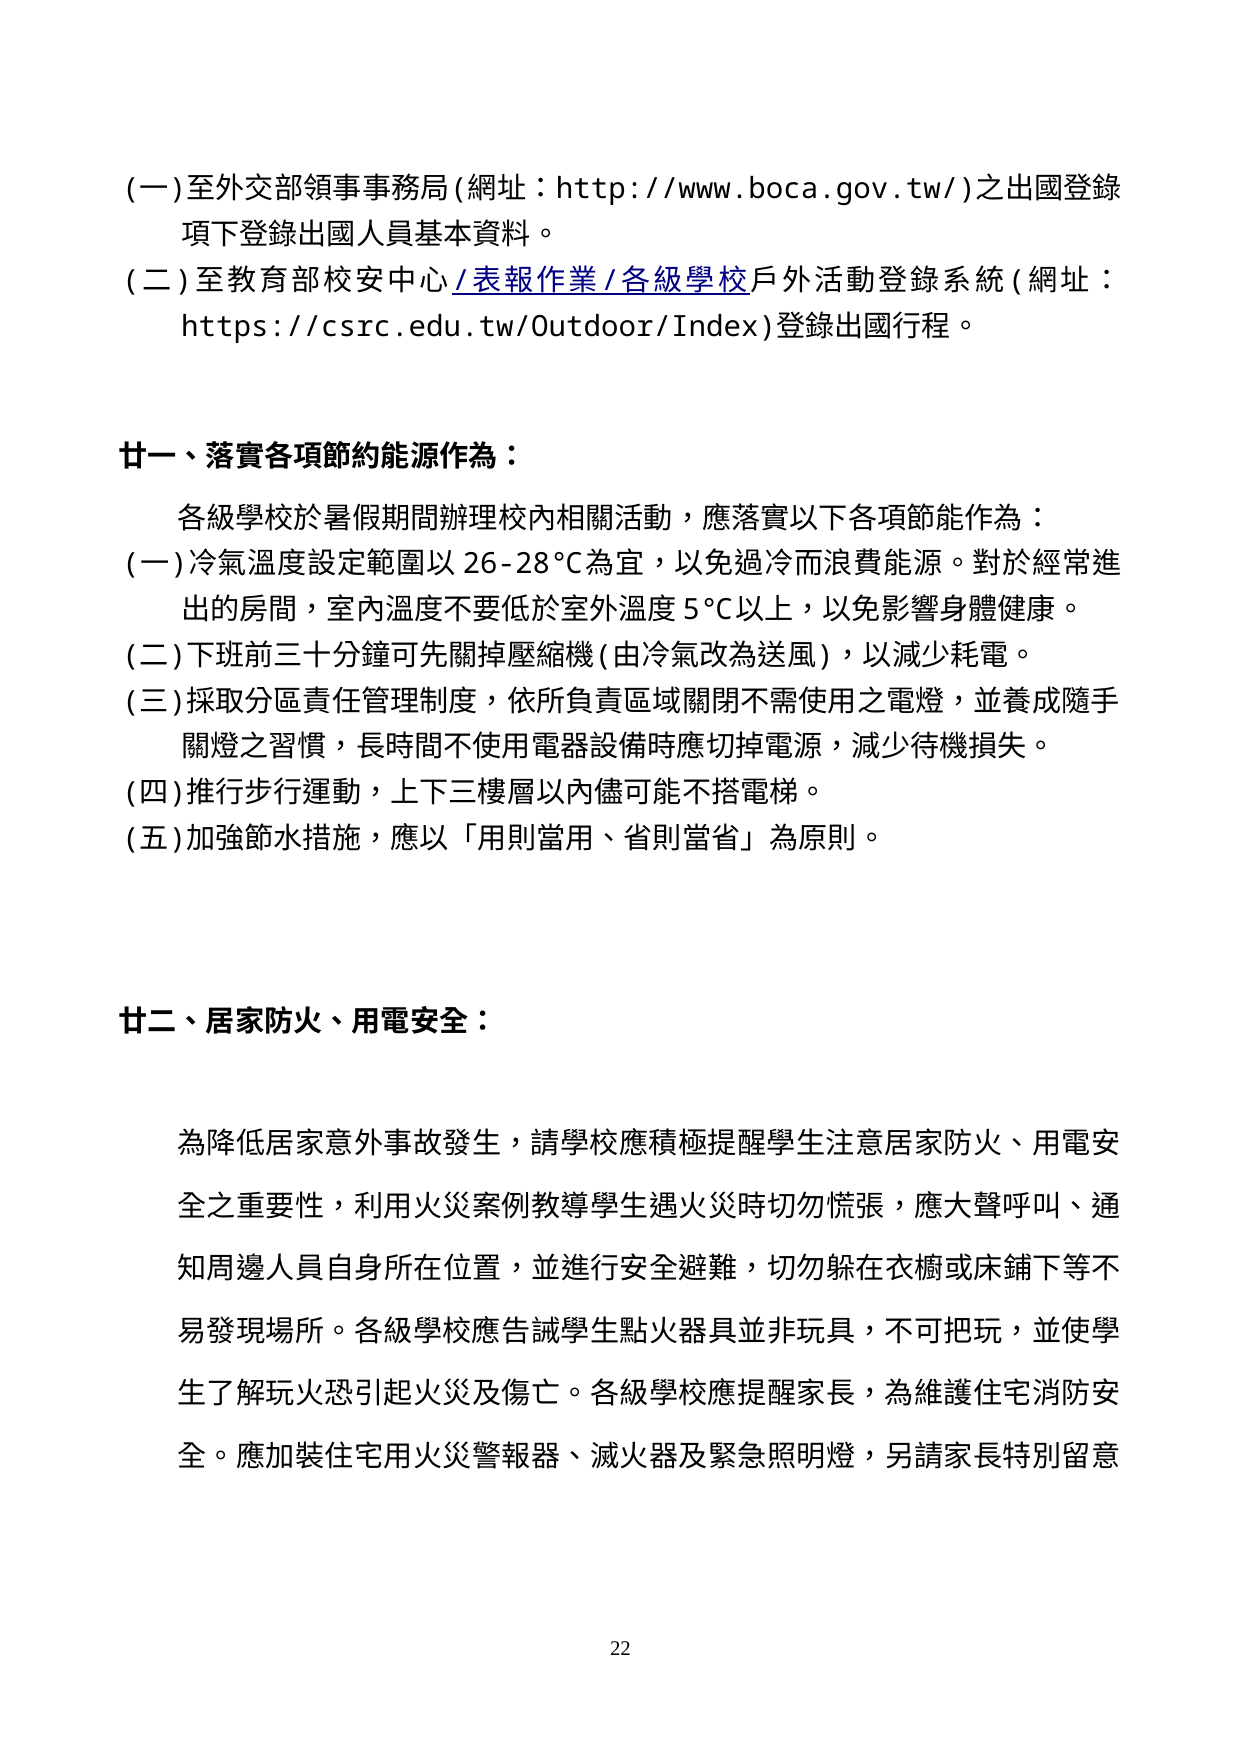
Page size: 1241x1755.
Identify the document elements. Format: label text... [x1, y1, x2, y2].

text (一)冷氣溫度設定範圍以26-28℃為宜，以免過冷而浪費能源。對於經常進出的房間，室內溫度不要低於室外溫度5℃以上，以免影響身體健康。 [122, 537, 1122, 628]
text (一)至外交部領事事務局(網址：http://www.boca.gov.tw/)之出國登錄項下登錄出國人員基本資料。 [122, 162, 1122, 253]
text 廿二、居家防火、用電安全： [118, 995, 1121, 1041]
text (二)至教育部校安中心/表報作業/各級學校戶外活動登錄系統(網址：https://csrc.edu.tw/Outdoor/Index)登錄出國行程。 [122, 253, 1122, 345]
text 為降低居家意外事故發生，請學校應積極提醒學生注意居家防火、用電安全之重要性，利用火災案例教導學生遇火災時切勿慌張，應大聲呼叫、通知周邊人員自身所在位置，並進行安全避難，切勿躲在衣櫥或床鋪下等不易發現場所。各級學校應告誡學生點火器具並非玩具，不可把玩，並使學生了解玩火恐引起火災及傷亡。各級學校應提醒家長，為維護住宅消防安全。應加裝住宅用火災警報器、滅火器及緊急照明燈，另請家長特別留意 [177, 1099, 1122, 1474]
text (二)下班前三十分鐘可先關掉壓縮機(由冷氣改為送風)，以減少耗電。 [122, 628, 1122, 674]
text (三)採取分區責任管理制度，依所負責區域關閉不需使用之電燈，並養成隨手關燈之習慣，長時間不使用電器設備時應切掉電源，減少待機損失。 [122, 674, 1122, 766]
text 廿一、落實各項節約能源作為： [118, 412, 1122, 474]
text 各級學校於暑假期間辦理校內相關活動，應落實以下各項節能作為： [177, 474, 1122, 537]
text (四)推行步行運動，上下三樓層以內儘可能不搭電梯。 [122, 766, 1122, 812]
text (五)加強節水措施，應以「用則當用、省則當省」為原則。 [122, 812, 1122, 858]
